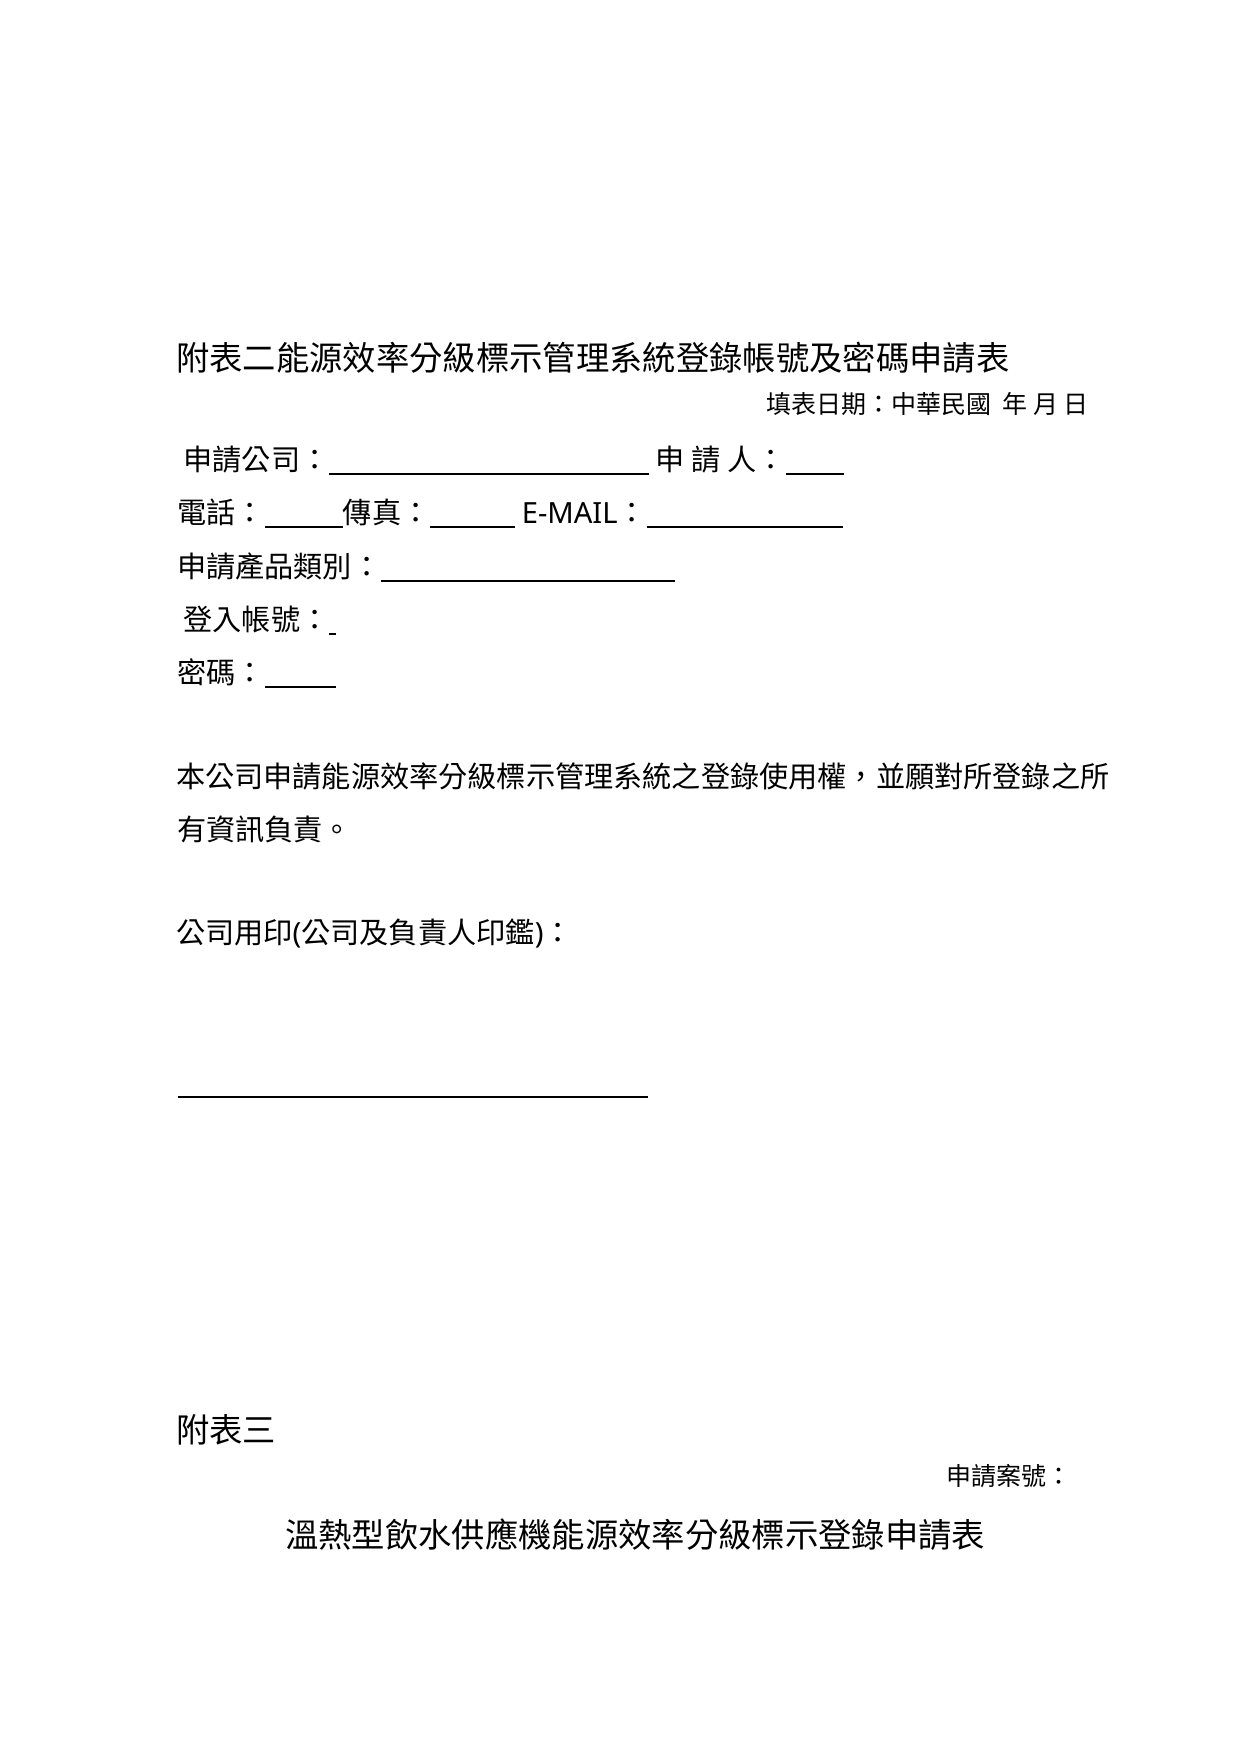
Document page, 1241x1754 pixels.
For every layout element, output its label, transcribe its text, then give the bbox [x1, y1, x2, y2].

text 登入帳號： 密碼： [176, 597, 338, 692]
text 溫熱型飲水供應機能源效率分級標示登錄申請表 [285, 1508, 1027, 1557]
text 公司用印(公司及負責人印鑑)： [176, 910, 1130, 952]
text 申請公司： 申 請 人： 電話： 傳真： E-MAIL： 申請產品類別： [176, 437, 848, 586]
text 本公司申請能源效率分級標示管理系統之登錄使用權，並願對所登錄之所有資訊負責。 [176, 753, 1130, 849]
text 申請案號： [177, 1457, 1094, 1493]
text 附表二能源效率分級標示管理系統登錄帳號及密碼申請表 [176, 332, 1027, 380]
text 填表日期：中華民國 年 月 日 [177, 385, 1094, 421]
text 附表三 [176, 1403, 1027, 1452]
